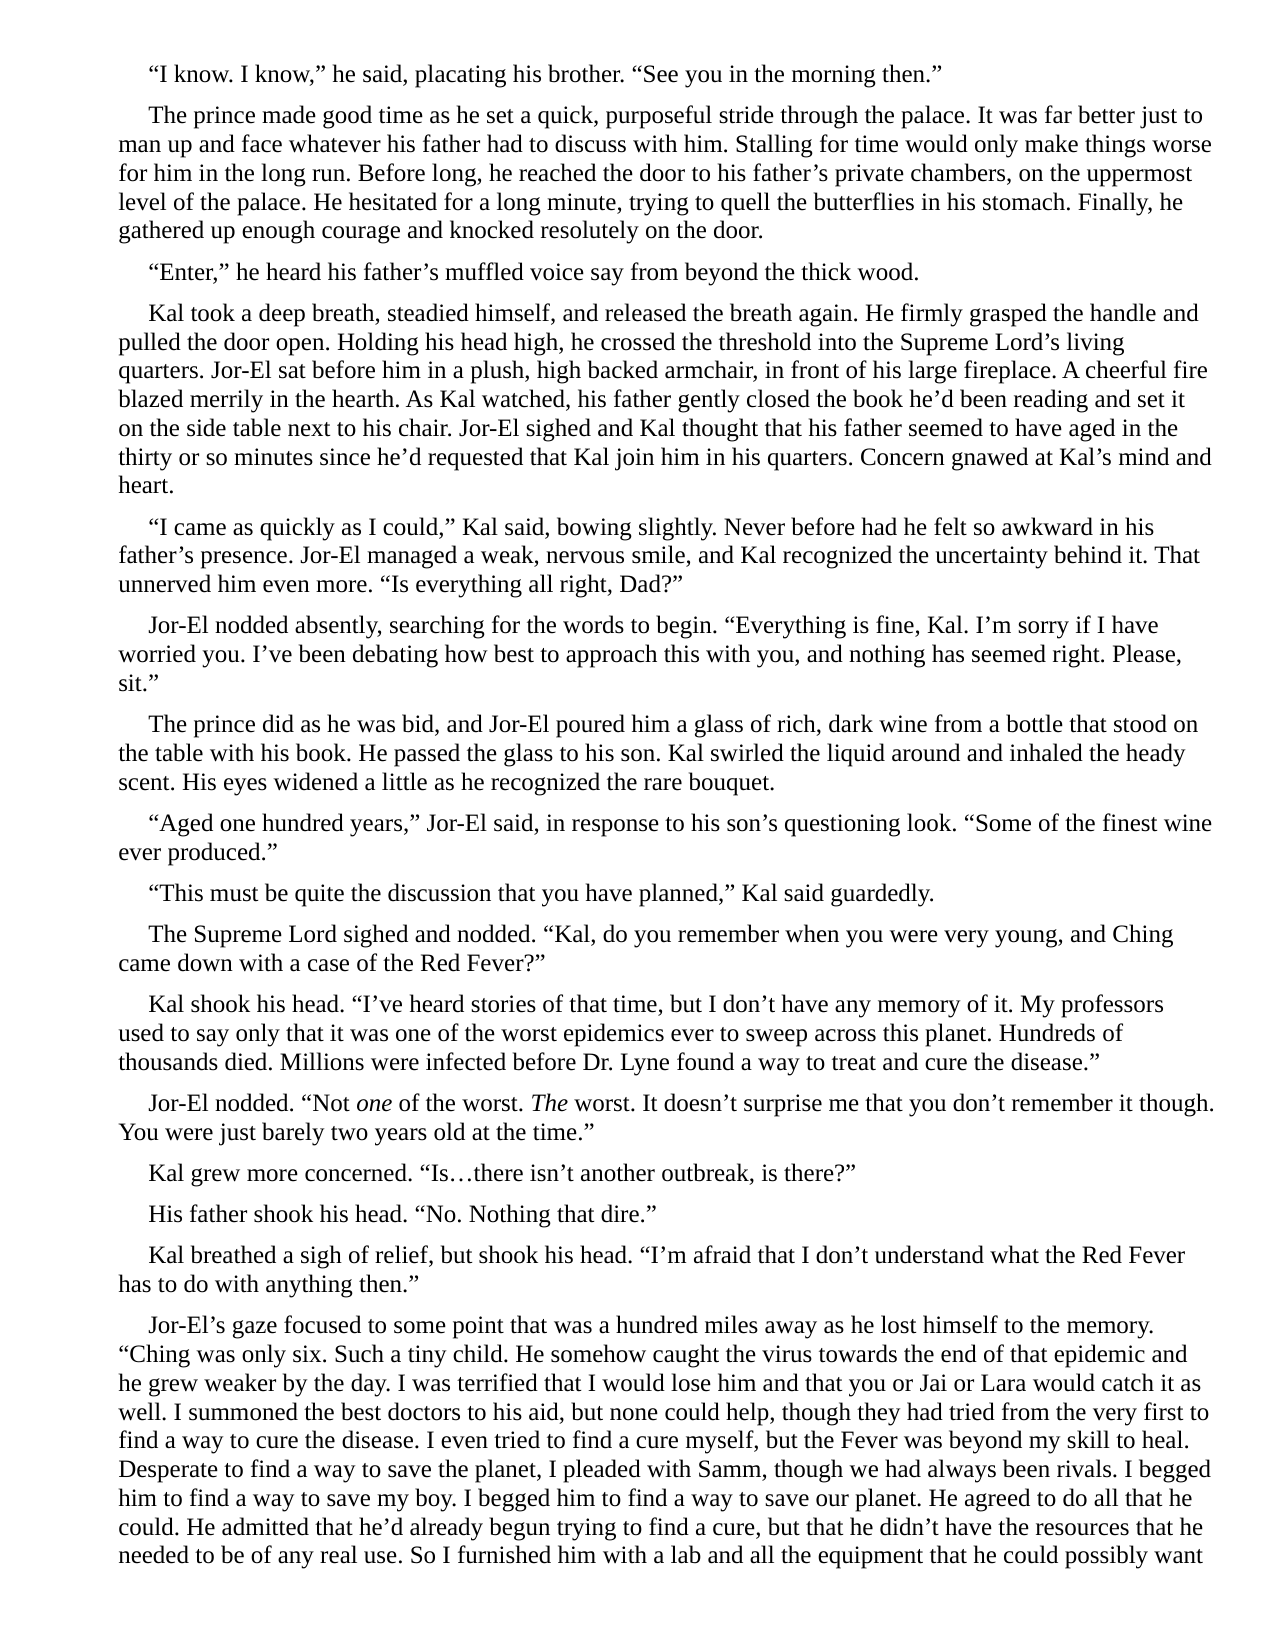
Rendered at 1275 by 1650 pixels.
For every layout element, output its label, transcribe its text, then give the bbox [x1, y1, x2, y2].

text “This must be quite the discussion that you have planned,” Kal said guardedly. [118, 878, 1216, 907]
text Kal breathed a sigh of relief, but shook his head. “I’m afraid that I don’t understand what the Red Fever has to do with anything then.” [118, 1240, 1216, 1298]
text His father shook his head. “No. Nothing that dire.” [118, 1199, 1216, 1228]
text “I came as quickly as I could,” Kal said, bowing slightly. Never before had he felt so awkward in his father’s presence. Jor-El managed a weak, nervous smile, and Kal recognized the uncertainty behind it. That unnerved him even more. “Is everything all right, Dad?” [118, 512, 1216, 598]
text “Aged one hundred years,” Jor-El said, in response to his son’s questioning look. “Some of the finest wine ever produced.” [118, 808, 1216, 865]
text Jor-El’s gaze focused to some point that was a hundred miles away as he lost himself to the memory. “Ching was only six. Such a tiny child. He somehow caught the virus towards the end of that epidemic and he grew weaker by the day. I was terrified that I would lose him and that you or Jai or Lara would catch it as well. I summoned the best doctors to his aid, but none could help, though they had tried from the very first to find a way to cure the disease. I even tried to find a cure myself, but the Fever was beyond my skill to heal. Desperate to find a way to save the planet, I pleaded with Samm, though we had always been rivals. I begged him to find a way to save my boy. I begged him to find a way to save our planet. He agreed to do all that he could. He admitted that he’d already begun trying to find a cure, but that he didn’t have the resources that he needed to be of any real use. So I furnished him with a lab and all the equipment that he could possibly want [118, 1310, 1216, 1569]
text Kal shook his head. “I’ve heard stories of that time, but I don’t have any memory of it. My professors used to say only that it was one of the worst epidemics ever to sweep across this planet. Hundreds of thousands died. Millions were infected before Dr. Lyne found a way to treat and cure the disease.” [118, 989, 1216, 1075]
text The prince made good time as he set a quick, purposeful stride through the palace. It was far better just to man up and face whatever his father had to discuss with him. Stalling for time would only make things worse for him in the long run. Before long, he reached the door to his father’s private chambers, on the uppermost level of the palace. He hesitated for a long minute, trying to quell the butterflies in his stomach. Finally, he gathered up enough courage and knocked resolutely on the door. [118, 100, 1216, 244]
text “Enter,” he heard his father’s muffled voice say from beyond the thick wood. [118, 257, 1216, 285]
text The prince did as he was bid, and Jor-El poured him a glass of rich, dark wine from a bottle that stood on the table with his book. He passed the glass to his son. Kal swirled the liquid around and inhaled the heady scent. His eyes widened a little as he recognized the rare bouquet. [118, 709, 1216, 795]
text “I know. I know,” he said, placating his brother. “See you in the morning then.” [118, 59, 1216, 88]
text Jor-El nodded. “Not one of the worst. The worst. It doesn’t surprise me that you don’t remember it though. You were just barely two years old at the time.” [118, 1088, 1216, 1145]
text Kal took a deep breath, steadied himself, and released the breath again. He firmly grasped the handle and pulled the door open. Holding his head high, he crossed the threshold into the Supreme Lord’s living quarters. Jor-El sat before him in a plush, high backed armchair, in front of his large fireplace. A cheerful fire blazed merrily in the hearth. As Kal watched, his father gently closed the book he’d been reading and set it on the side table next to his chair. Jor-El sighed and Kal thought that his father seemed to have aged in the thirty or so minutes since he’d requested that Kal join him in his quarters. Concern gnawed at Kal’s mind and heart. [118, 298, 1216, 499]
text Jor-El nodded absently, searching for the words to begin. “Everything is fine, Kal. I’m sorry if I have worried you. I’ve been debating how best to approach this with you, and nothing has seemed right. Please, sit.” [118, 610, 1216, 697]
text Kal grew more concerned. “Is…there isn’t another outbreak, is there?” [118, 1158, 1216, 1187]
text The Supreme Lord sighed and nodded. “Kal, do you remember when you were very young, and Ching came down with a case of the Red Fever?” [118, 919, 1216, 977]
